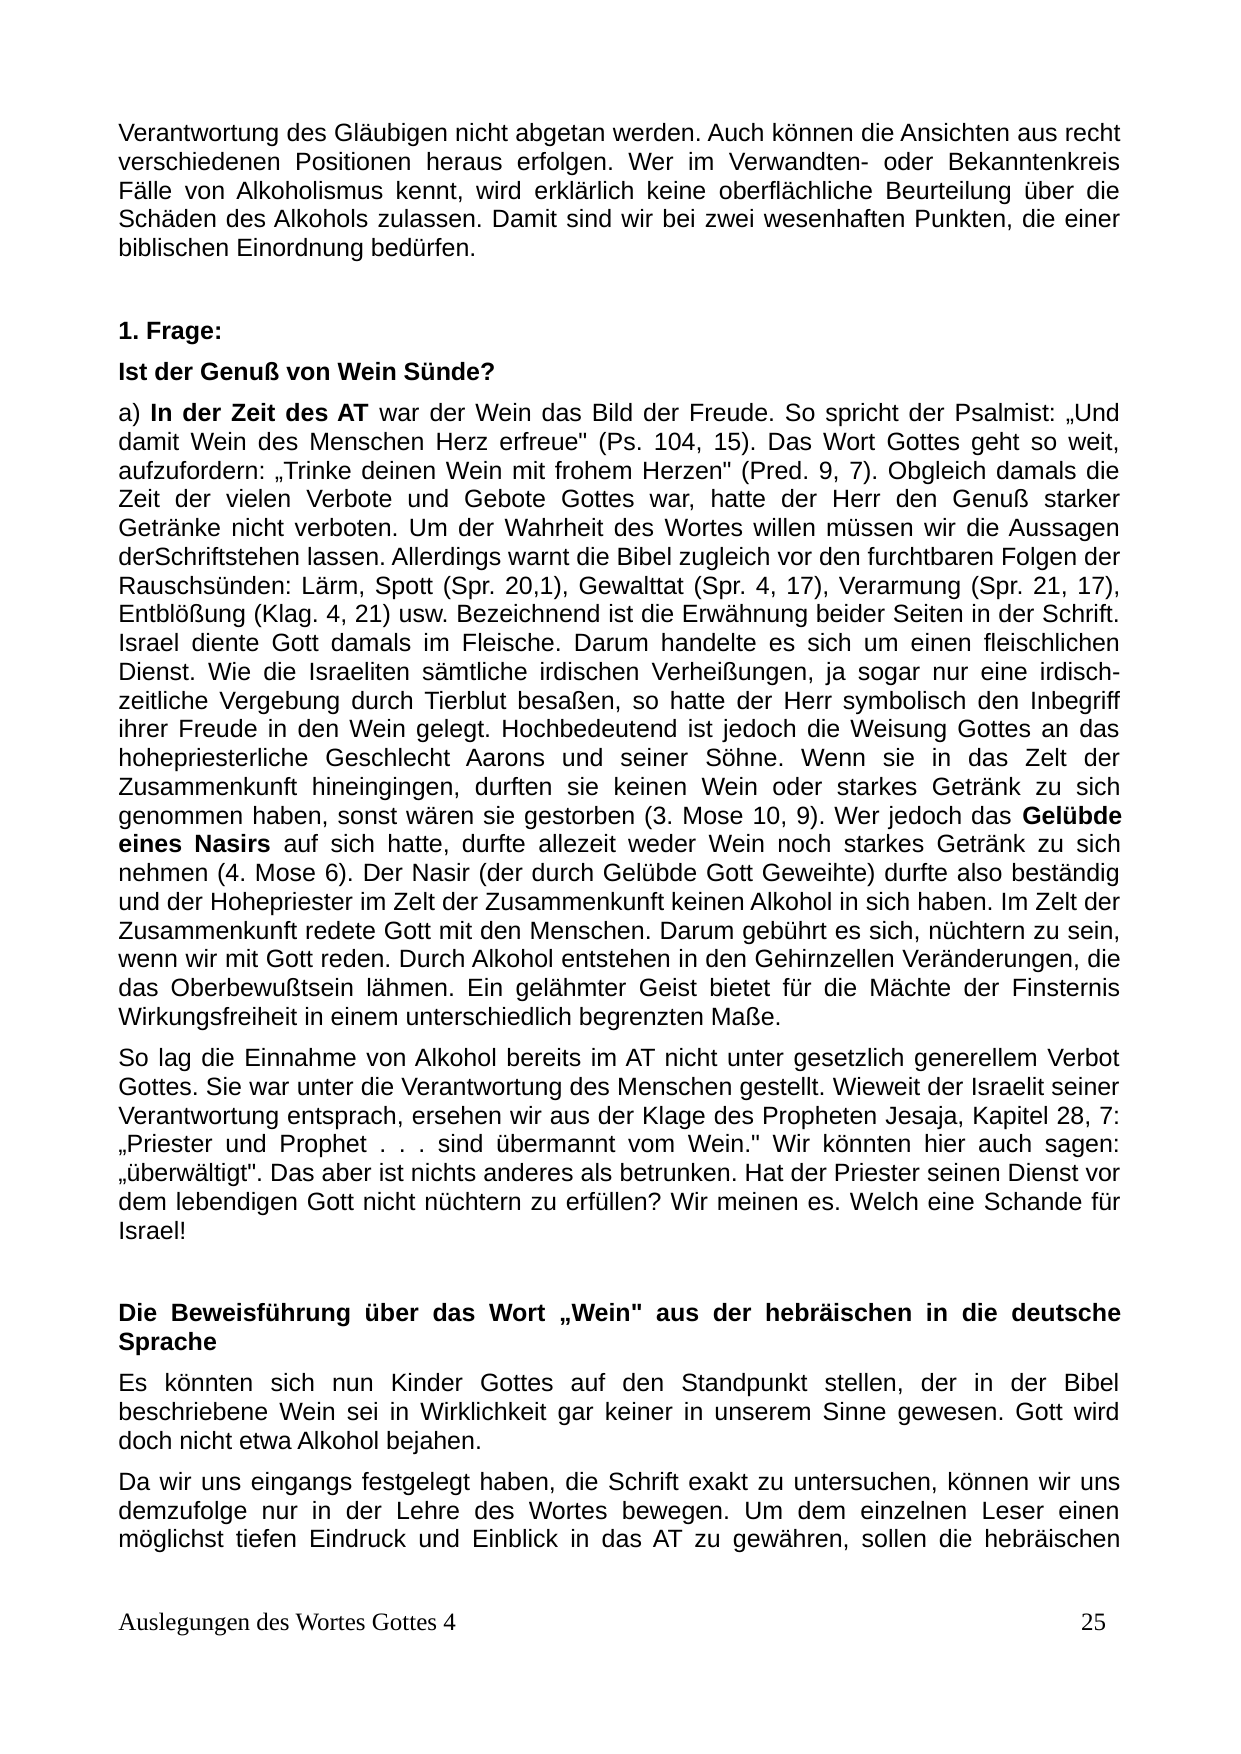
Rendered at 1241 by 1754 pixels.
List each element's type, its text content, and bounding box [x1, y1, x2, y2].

text Verantwortung des Gläubigen nicht abgetan werden. Auch können die Ansichten aus recht verschiedenen Positionen heraus erfolgen. Wer im Verwandten- oder Bekanntenkreis Fälle von Alkoholismus kennt, wird erklärlich keine oberflächliche Beurteilung über die Schäden des Alkohols zulassen. Damit sind wir bei zwei wesenhaften Punkten, die einer biblischen Einordnung bedürfen. [118, 118, 1122, 262]
text a) In der Zeit des AT war der Wein das Bild der Freude. So spricht der Psalmist: „Und damit Wein des Menschen Herz erfreue" (Ps. 104, 15). Das Wort Gottes geht so weit, aufzufordern: „Trinke deinen Wein mit frohem Herzen" (Pred. 9, 7). Obgleich damals die Zeit der vielen Verbote und Gebote Gottes war, hatte der Herr den Genuß starker Getränke nicht verboten. Um der Wahrheit des Wortes willen müssen wir die Aussagen derSchriftstehen lassen. Allerdings warnt die Bibel zugleich vor den furchtbaren Folgen der Rauschsünden: Lärm, Spott (Spr. 20,1), Gewalttat (Spr. 4, 17), Verarmung (Spr. 21, 17), Entblößung (Klag. 4, 21) usw. Bezeichnend ist die Erwähnung beider Seiten in der Schrift. Israel diente Gott damals im Fleische. Darum handelte es sich um einen fleischlichen Dienst. Wie die Israeliten sämtliche irdischen Verheißungen, ja sogar nur eine irdisch-zeitliche Vergebung durch Tierblut besaßen, so hatte der Herr symbolisch den Inbegriff ihrer Freude in den Wein gelegt. Hochbedeutend ist jedoch die Weisung Gottes an das hohepriesterliche Geschlecht Aarons und seiner Söhne. Wenn sie in das Zelt der Zusammenkunft hineingingen, durften sie keinen Wein oder starkes Getränk zu sich genommen haben, sonst wären sie gestorben (3. Mose 10, 9). Wer jedoch das Gelübde eines Nasirs auf sich hatte, durfte allezeit weder Wein noch starkes Getränk zu sich nehmen (4. Mose 6). Der Nasir (der durch Gelübde Gott Geweihte) durfte also beständig und der Hohepriester im Zelt der Zusammenkunft keinen Alkohol in sich haben. Im Zelt der Zusammenkunft redete Gott mit den Menschen. Darum gebührt es sich, nüchtern zu sein, wenn wir mit Gott reden. Durch Alkohol entstehen in den Gehirnzellen Veränderungen, die das Oberbewußtsein lähmen. Ein gelähmter Geist bietet für die Mächte der Finsternis Wirkungsfreiheit in einem unterschiedlich begrenzten Maße. [118, 398, 1122, 1031]
text Da wir uns eingangs festgelegt haben, die Schrift exakt zu untersuchen, können wir uns demzufolge nur in der Lehre des Wortes bewegen. Um dem einzelnen Leser einen möglichst tiefen Eindruck und Einblick in das AT zu gewähren, sollen die hebräischen [118, 1467, 1122, 1553]
text 1. Frage: [118, 316, 1122, 344]
text So lag die Einnahme von Alkohol bereits im AT nicht unter gesetzlich generellem Verbot Gottes. Sie war unter die Verantwortung des Menschen gestellt. Wieweit der Israelit seiner Verantwortung entsprach, ersehen wir aus der Klage des Propheten Jesaja, Kapitel 28, 7: „Priester und Prophet . . . sind übermannt vom Wein." Wir könnten hier auch sagen: „überwältigt". Das aber ist nichts anderes als betrunken. Hat der Priester seinen Dienst vor dem lebendigen Gott nicht nüchtern zu erfüllen? Wir meinen es. Welch eine Schande für Israel! [118, 1043, 1122, 1244]
text Es könnten sich nun Kinder Gottes auf den Standpunkt stellen, der in der Bibel beschriebene Wein sei in Wirklichkeit gar keiner in unserem Sinne gewesen. Gott wird doch nicht etwa Alkohol bejahen. [118, 1368, 1122, 1454]
text Die Beweisführung über das Wort „Wein" aus der hebräischen in die deutsche Sprache [118, 1298, 1122, 1356]
text Ist der Genuß von Wein Sünde? [118, 357, 1122, 386]
